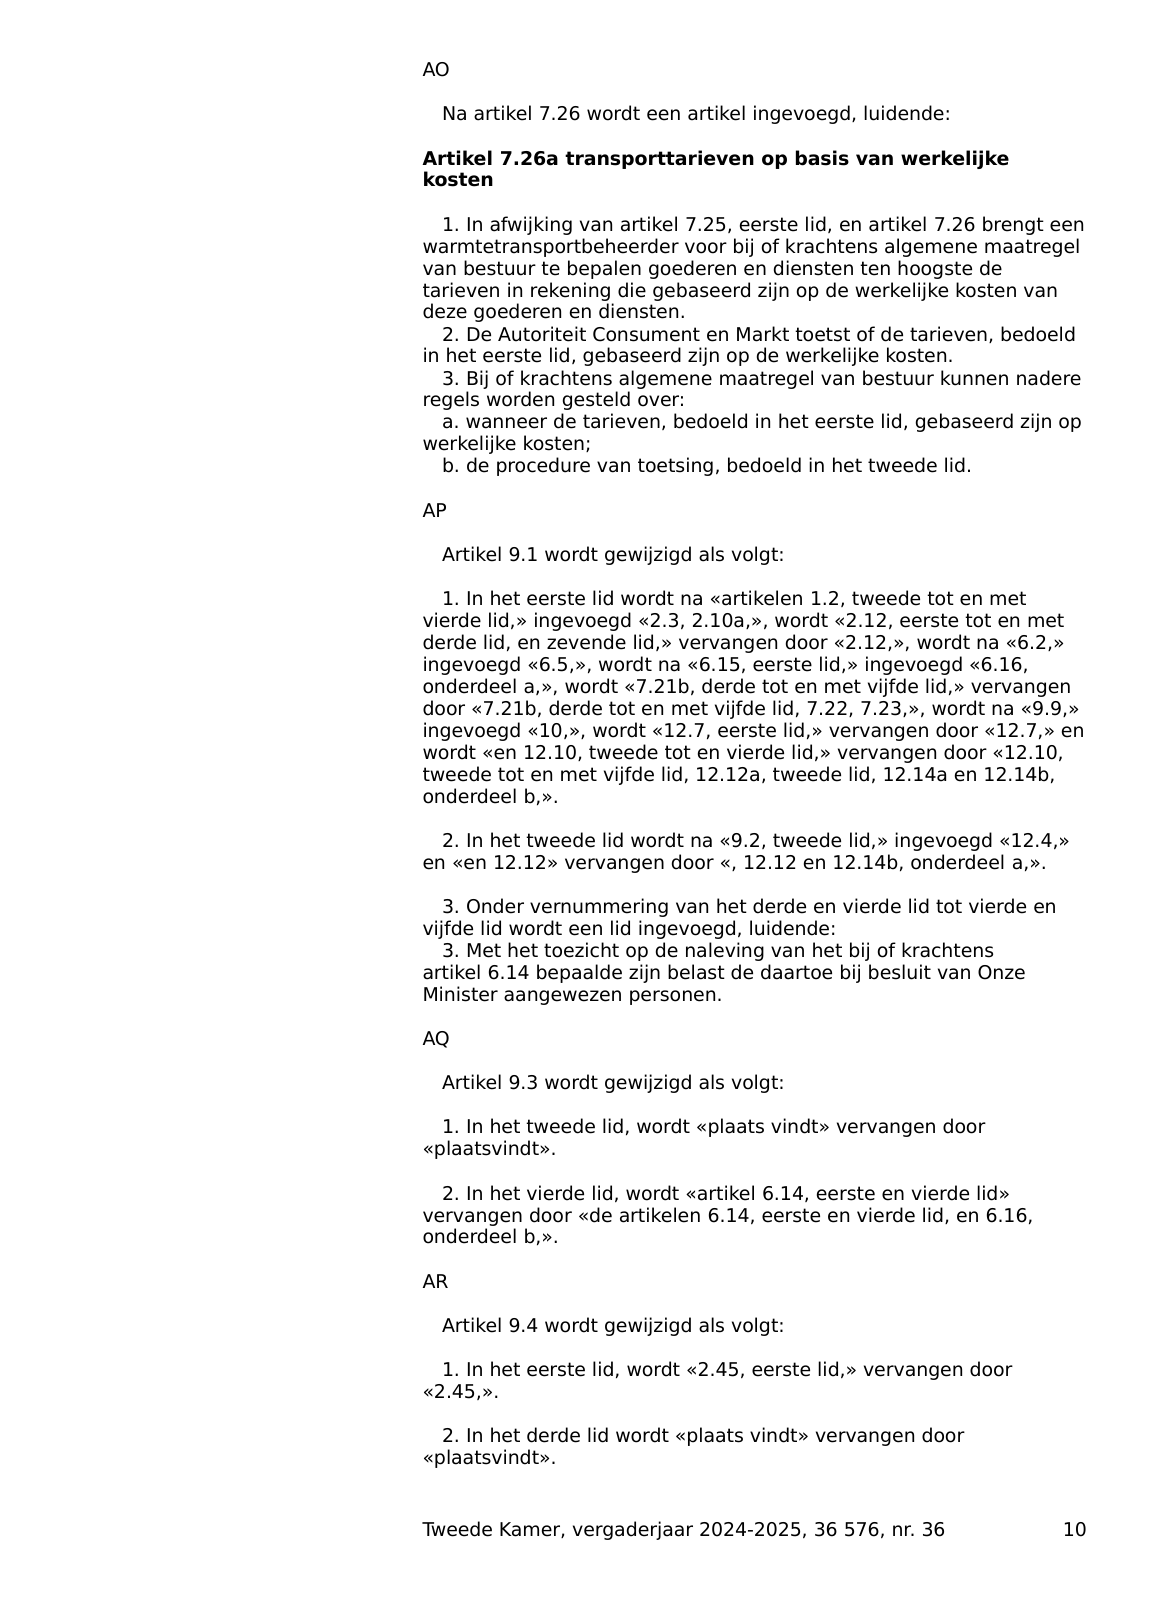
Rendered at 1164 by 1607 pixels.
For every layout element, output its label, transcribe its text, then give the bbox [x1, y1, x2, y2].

subtitle AQ [422, 1028, 1087, 1050]
text 3. Onder vernummering van het derde en vierde lid tot vierde en vijfde lid wordt een lid ingevoegd, luidende: [422, 896, 1087, 940]
subtitle AR [422, 1271, 1087, 1293]
text 1. In het eerste lid, wordt «2.45, eerste lid,» vervangen door «2.45,». [422, 1359, 1087, 1403]
text b. de procedure van toetsing, bedoeld in het tweede lid. [422, 455, 1087, 477]
text Na artikel 7.26 wordt een artikel ingevoegd, luidende: [422, 103, 1087, 125]
text 2. De Autoriteit Consument en Markt toetst of de tarieven, bedoeld in het eerste lid, gebaseerd zijn op de werkelijke kosten. [422, 323, 1087, 367]
text 3. Met het toezicht op de naleving van het bij of krachtens artikel 6.14 bepaalde zijn belast de daartoe bij besluit van Onze Minister aangewezen personen. [422, 940, 1087, 1006]
text Artikel 9.3 wordt gewijzigd als volgt: [422, 1072, 1087, 1094]
text 2. In het derde lid wordt «plaats vindt» vervangen door «plaatsvindt». [422, 1425, 1087, 1469]
text 2. In het tweede lid wordt na «9.2, tweede lid,» ingevoegd «12.4,» en «en 12.12» vervangen door «, 12.12 en 12.14b, onderdeel a,». [422, 830, 1087, 874]
text 1. In het tweede lid, wordt «plaats vindt» vervangen door «plaatsvindt». [422, 1116, 1087, 1160]
text a. wanneer de tarieven, bedoeld in het eerste lid, gebaseerd zijn op werkelijke kosten; [422, 411, 1087, 455]
text 1. In afwijking van artikel 7.25, eerste lid, en artikel 7.26 brengt een warmtetransportbeheerder voor bij of krachtens algemene maatregel van bestuur te bepalen goederen en diensten ten hoogste de tarieven in rekening die gebaseerd zijn op de werkelijke kosten van deze goederen en diensten. [422, 213, 1087, 323]
subtitle Artikel 7.26a transporttarieven op basis van werkelijke kosten [422, 147, 1087, 191]
subtitle AP [422, 499, 1087, 521]
text Artikel 9.4 wordt gewijzigd als volgt: [422, 1315, 1087, 1337]
subtitle AO [422, 59, 1087, 81]
text 3. Bij of krachtens algemene maatregel van bestuur kunnen nadere regels worden gesteld over: [422, 367, 1087, 411]
text Artikel 9.1 wordt gewijzigd als volgt: [422, 544, 1087, 566]
text 2. In het vierde lid, wordt «artikel 6.14, eerste en vierde lid» vervangen door «de artikelen 6.14, eerste en vierde lid, en 6.16, onderdeel b,». [422, 1182, 1087, 1248]
text 1. In het eerste lid wordt na «artikelen 1.2, tweede tot en met vierde lid,» ingevoegd «2.3, 2.10a,», wordt «2.12, eerste tot en met derde lid, en zevende lid,» vervangen door «2.12,», wordt na «6.2,» ingevoegd «6.5,», wordt na «6.15, eerste lid,» ingevoegd «6.16, onderdeel a,», wordt «7.21b, derde tot en met vijfde lid,» vervangen door «7.21b, derde tot en met vijfde lid, 7.22, 7.23,», wordt na «9.9,» ingevoegd «10,», wordt «12.7, eerste lid,» vervangen door «12.7,» en wordt «en 12.10, tweede tot en vierde lid,» vervangen door «12.10, tweede tot en met vijfde lid, 12.12a, tweede lid, 12.14a en 12.14b, onderdeel b,». [422, 588, 1087, 808]
